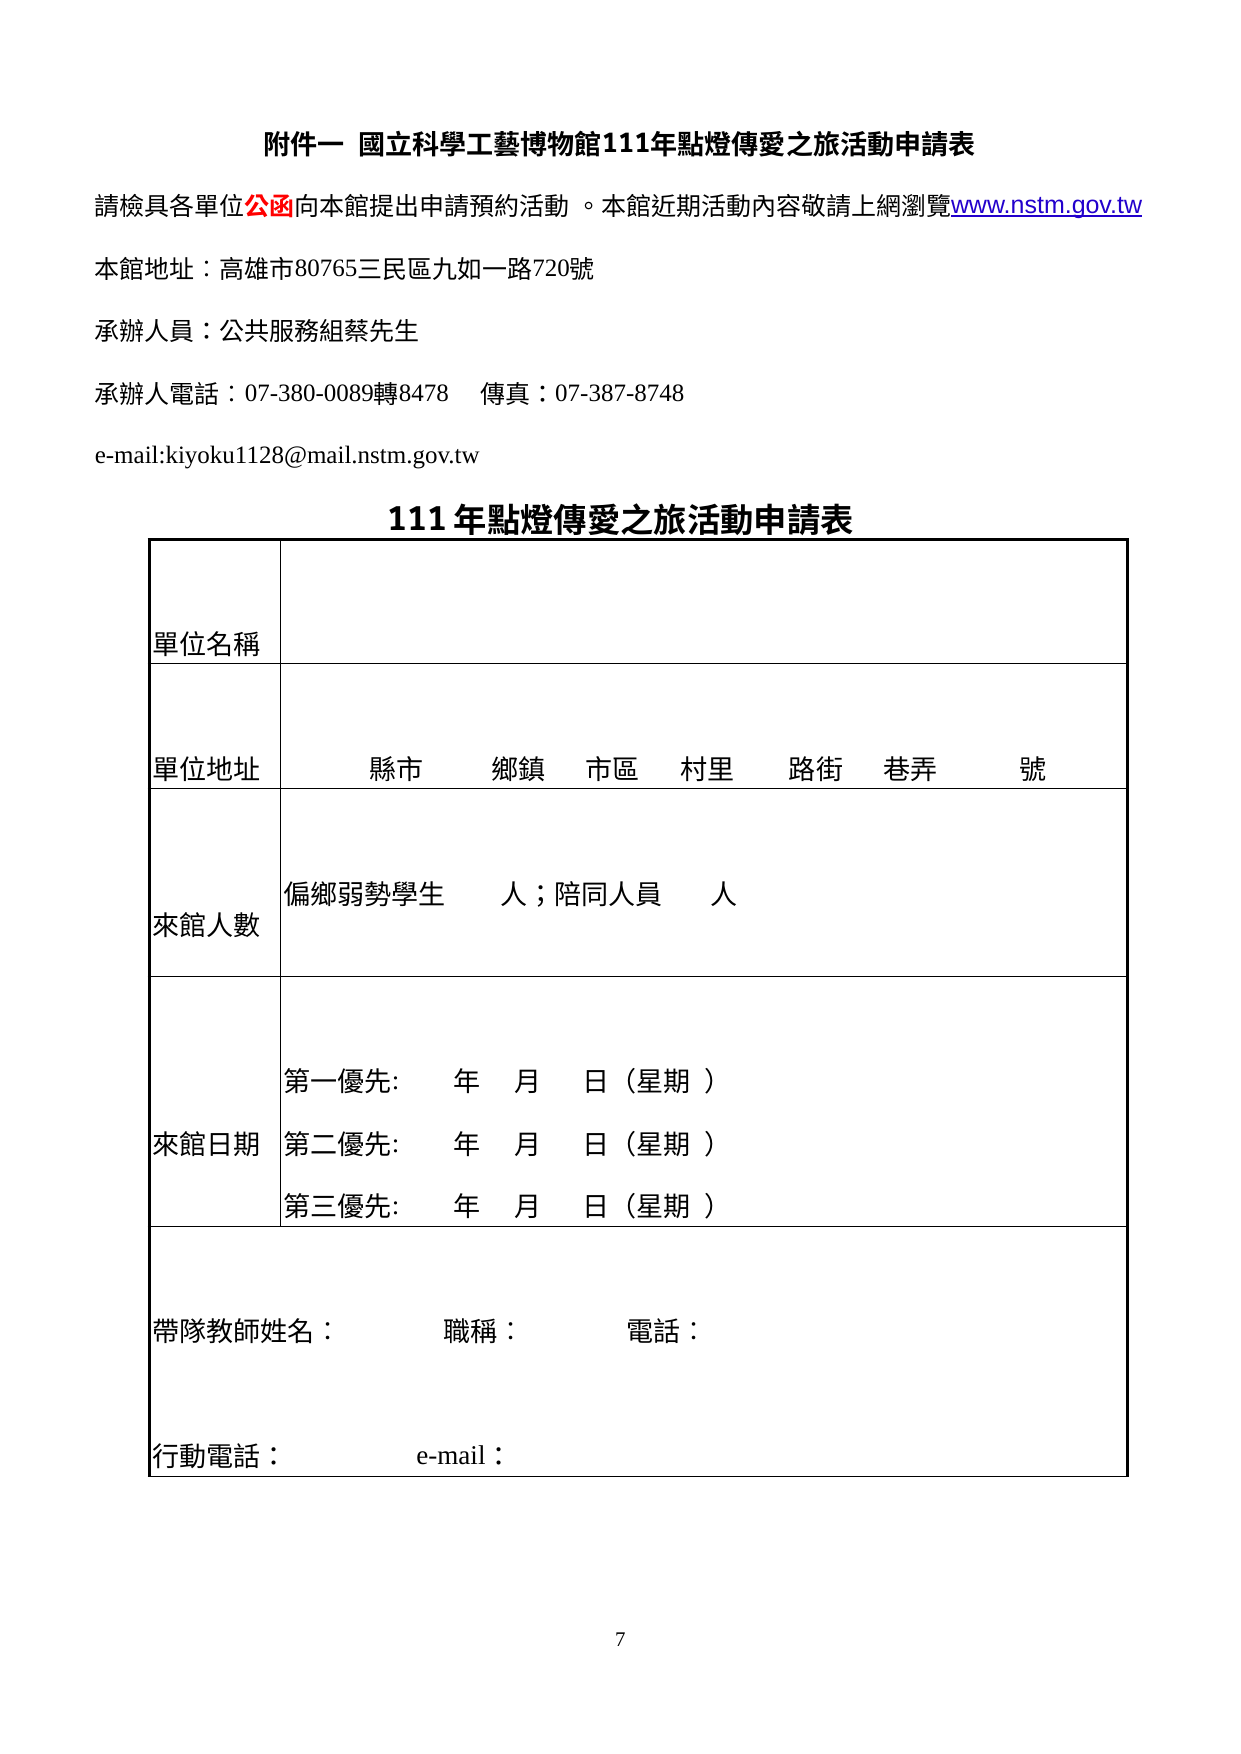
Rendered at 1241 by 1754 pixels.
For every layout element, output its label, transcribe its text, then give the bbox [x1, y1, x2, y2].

text 附件一 國立科學工藝博物館111年點燈傳愛之旅活動申請表 [94, 101, 1144, 163]
table_cell 來館日期 [151, 977, 280, 1226]
table_cell 第一優先: 年 月 日（星期 ） 第二優先: 年 月 日（星期 ） 第三優先: 年 月 日（星期 ） [281, 977, 1126, 1226]
table_cell 單位地址 [151, 664, 280, 788]
text 111年點燈傳愛之旅活動申請表 [94, 476, 1146, 538]
text 本館地址︰高雄市80765三民區九如一路720號 [94, 226, 1146, 288]
table_cell 帶隊教師姓名︰ 職稱︰ 電話︰ 行動電話： e-mail： [151, 1227, 1126, 1476]
table_header [281, 541, 1126, 663]
text e-mail:kiyoku1128@mail.nstm.gov.tw [94, 413, 1146, 476]
table_cell 縣市 鄉鎮 市區 村里 路街 巷弄 號 [281, 664, 1126, 788]
text 承辦人電話︰07-380-0089轉8478 傳真：07-387-8748 [94, 351, 1146, 413]
table_cell 偏鄉弱勢學生 人；陪同人員 人 [281, 789, 1126, 976]
text 請檢具各單位公函向本館提出申請預約活動 。本館近期活動內容敬請上網瀏覽www.nstm.gov.tw [94, 163, 1146, 226]
text 承辦人員：公共服務組蔡先生 [94, 288, 1146, 351]
table_cell 來館人數 [151, 789, 280, 976]
table_header 單位名稱 [151, 541, 280, 663]
